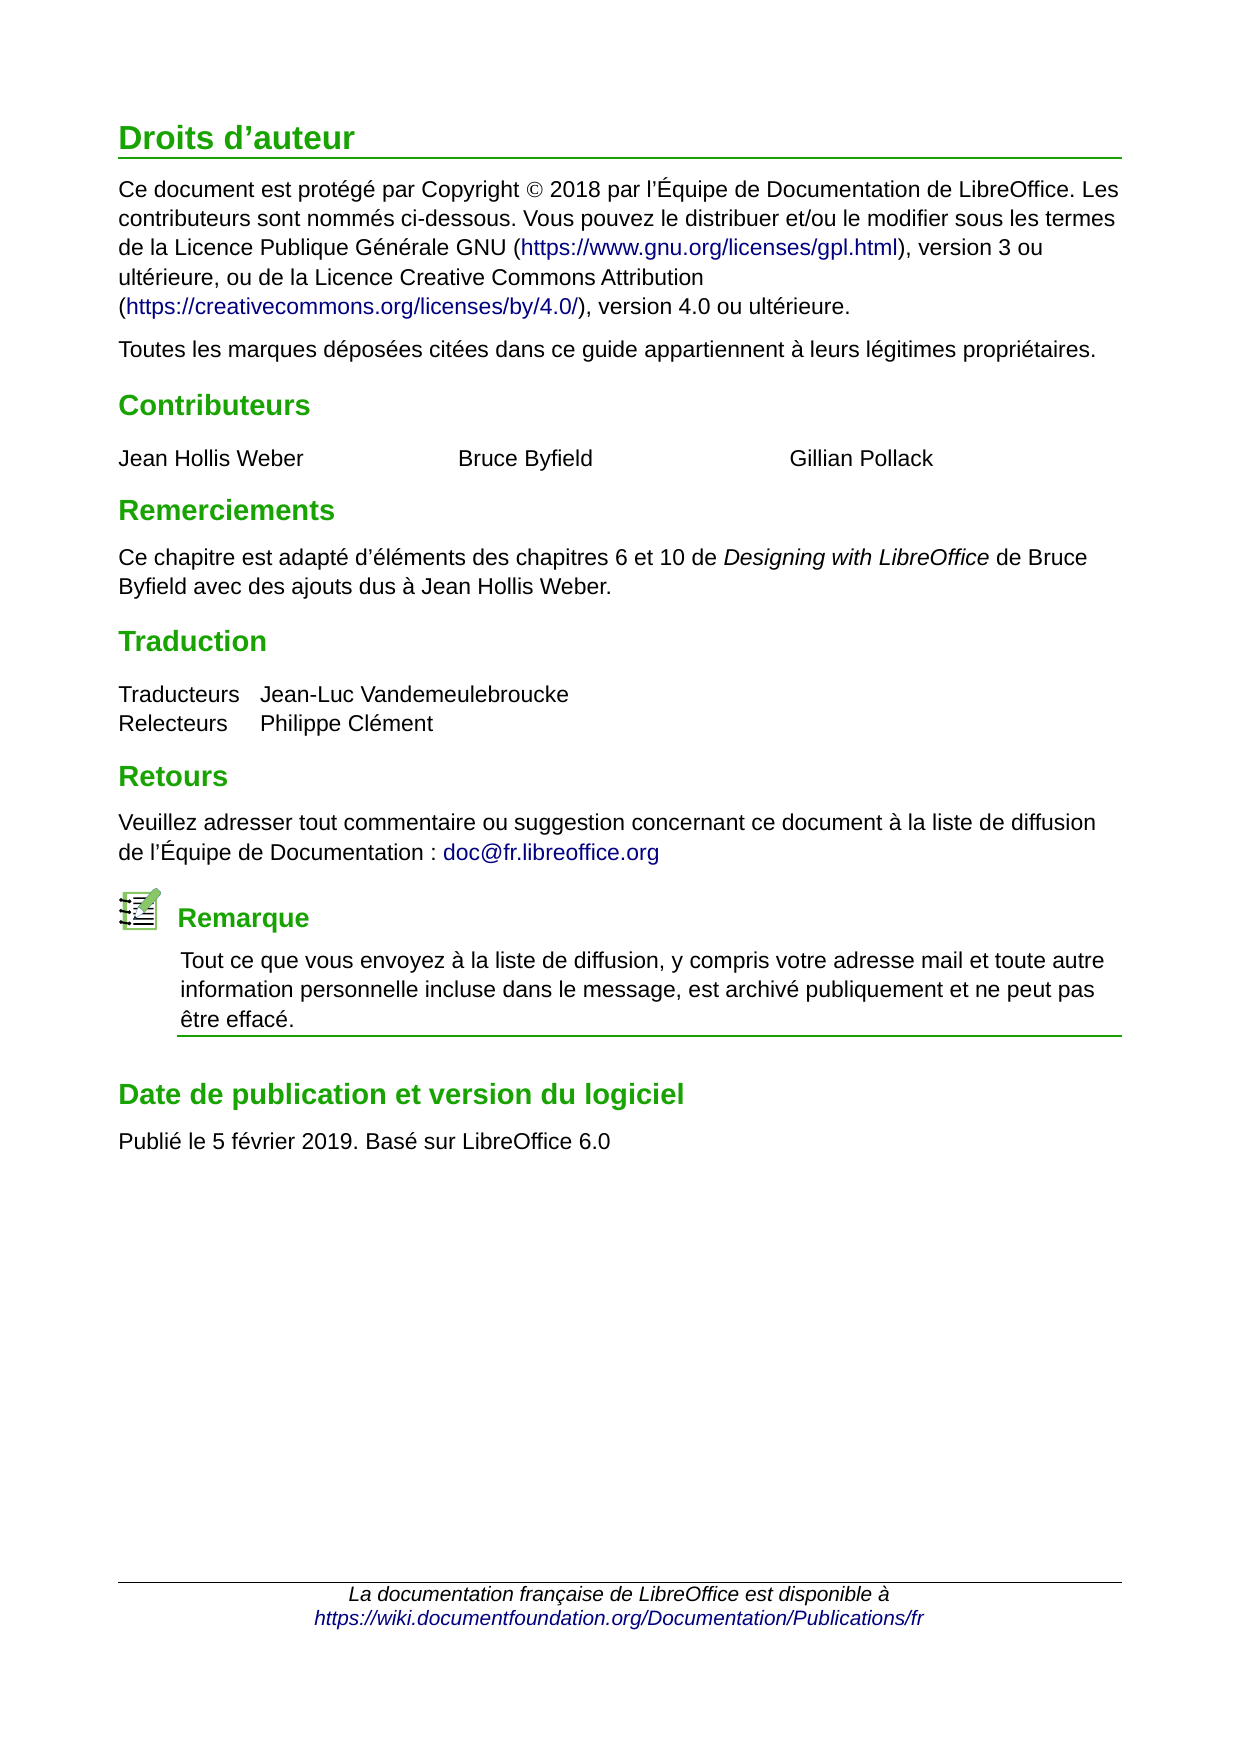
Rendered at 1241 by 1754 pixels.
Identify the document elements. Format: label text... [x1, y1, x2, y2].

table_cell Philippe Clément [260, 707, 579, 736]
text Ce document est protégé par Copyright © 2018 par l’Équipe de Documentation de LibreOffice. Les contributeurs sont nommés ci-dessous. Vous pouvez le distribuer et/ou le modifier sous les termes de la Licence Publique Générale GNU (https://www.gnu.org/licenses/gpl.html), version 3 ou ultérieure, ou de la Licence Creative Commons Attribution (https://creativecommons.org/licenses/by/4.0/), version 4.0 ou ultérieure. [118, 173, 1122, 319]
text Droits d’auteur [118, 118, 1122, 157]
list Remarque [118, 887, 1122, 933]
text Date de publication et version du logiciel [118, 1081, 1122, 1111]
text Remerciements [118, 497, 1122, 526]
table_header Jean-Luc Vandemeulebroucke [260, 678, 579, 707]
table_cell Relecteurs [118, 707, 260, 736]
table_header Bruce Byfield [458, 442, 789, 471]
text Veuillez adresser tout commentaire ou suggestion concernant ce document à la liste de diffusion de l’Équipe de Documentation : doc@fr.libreoffice.org [118, 807, 1122, 865]
table_cell [835, 707, 1122, 736]
table_header Traducteurs [118, 678, 260, 707]
table_header Jean Hollis Weber [118, 442, 458, 471]
table_header [835, 678, 1122, 707]
text Tout ce que vous envoyez à la liste de diffusion, y compris votre adresse mail et toute autre information personnelle incluse dans le message, est archivé publiquement et ne peut pas être effacé. [177, 941, 1122, 1035]
table_header [579, 678, 834, 707]
text Contributeurs [118, 392, 1122, 421]
text Toutes les marques déposées citées dans ce guide appartiennent à leurs légitimes propriétaires. [118, 334, 1122, 363]
text Publié le 5 février 2019. Basé sur LibreOffice 6.0 [118, 1125, 1122, 1154]
table_header Gillian Pollack [789, 442, 1122, 471]
table_cell [579, 707, 834, 736]
text Traduction [118, 628, 1122, 658]
text Ce chapitre est adapté d’éléments des chapitres 6 et 10 de Designing with LibreOffice de Bruce Byfield avec des ajouts dus à Jean Hollis Weber. [118, 541, 1122, 599]
text Retours [118, 763, 1122, 792]
